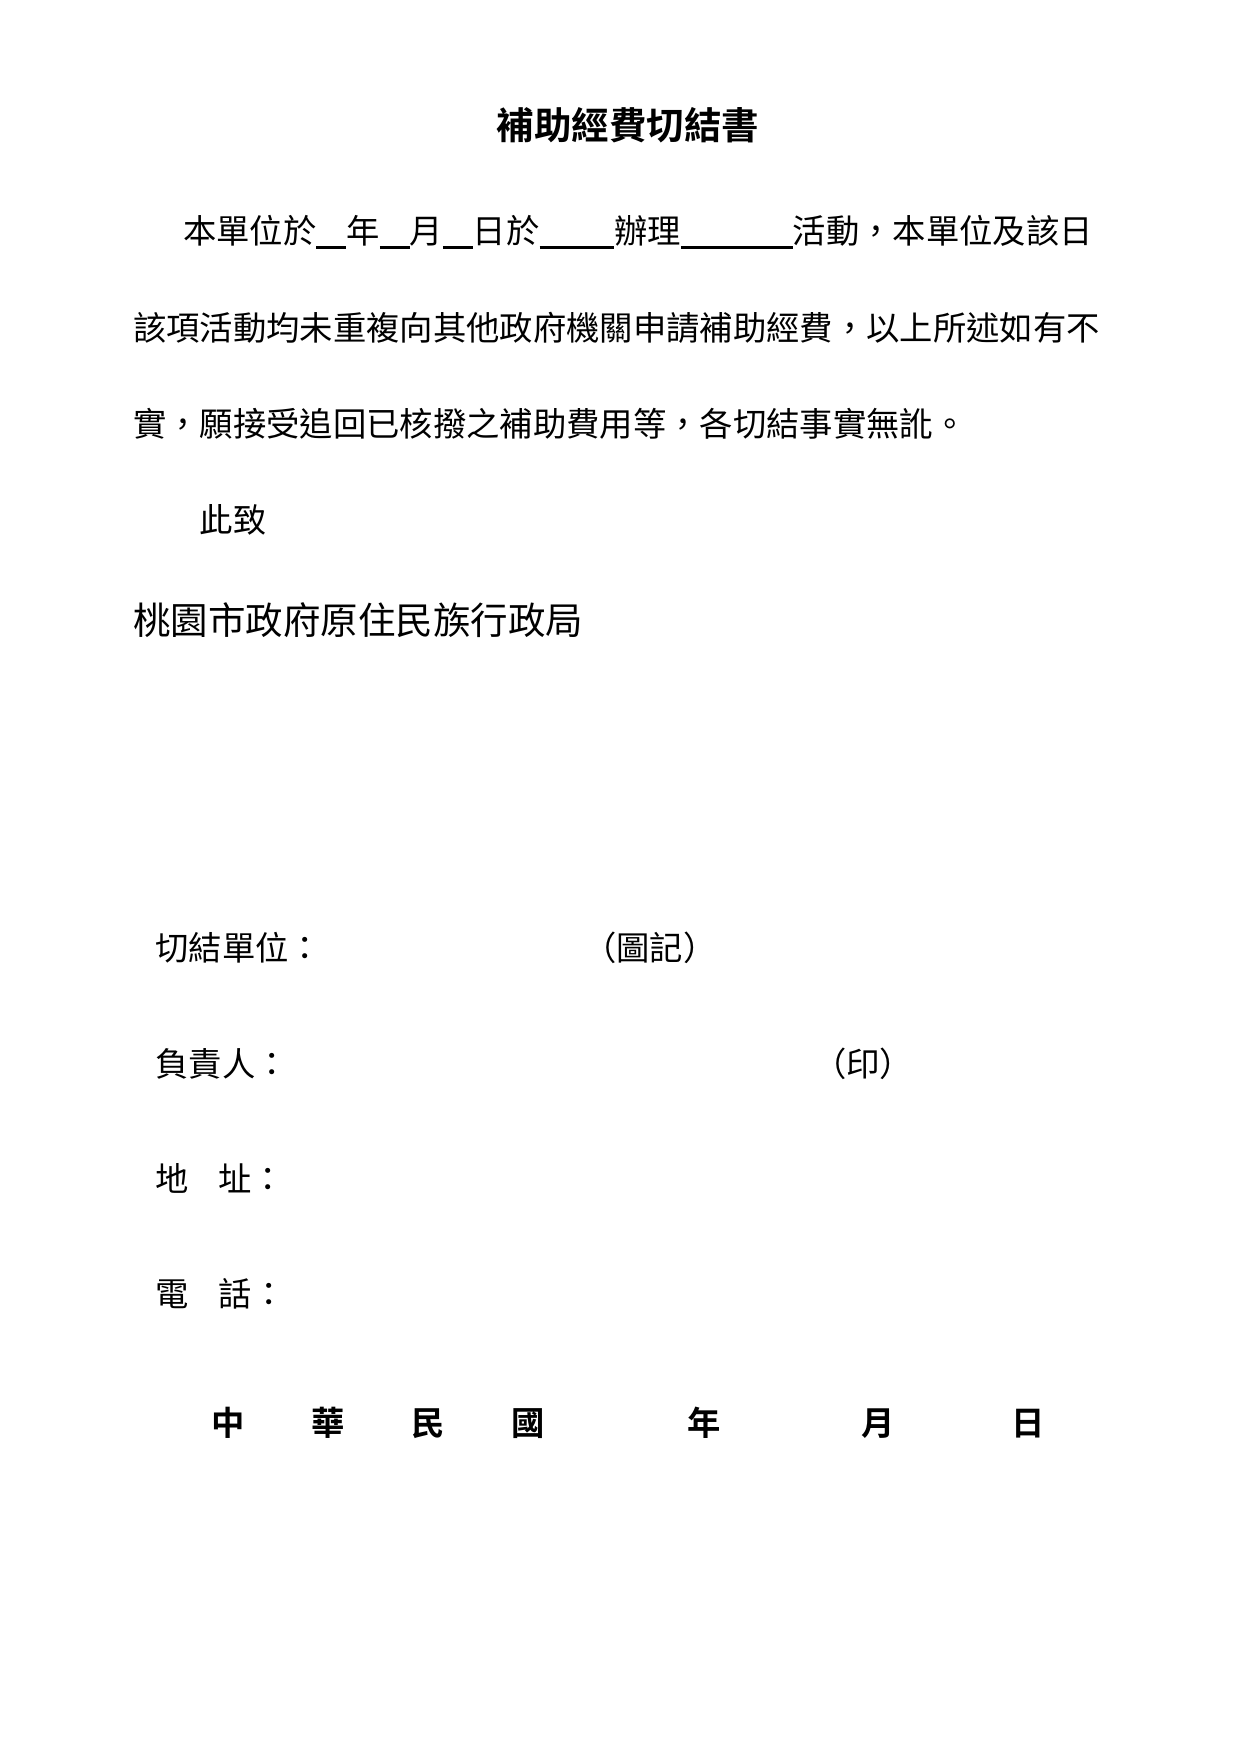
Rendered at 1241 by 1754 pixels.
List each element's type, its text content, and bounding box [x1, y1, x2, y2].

text 負責人： （印） [133, 1037, 1122, 1086]
text 桃園市政府原住民族行政局 [133, 591, 1122, 645]
text 地 址： [133, 1152, 1122, 1201]
text 電 話： [133, 1268, 1122, 1316]
text 補助經費切結書 [133, 96, 1122, 151]
text 本單位於 年 月 日於 辦理 活動，本單位及該日該項活動均未重複向其他政府機關申請補助經費，以上所述如有不實，願接受追回已核撥之補助費用等，各切結事實無訛。 [133, 205, 1122, 446]
text 中 華 民 國 年 月 日 [133, 1383, 1122, 1458]
text 此致 [133, 494, 1122, 542]
text 切結單位： （圖記） [133, 922, 1122, 970]
